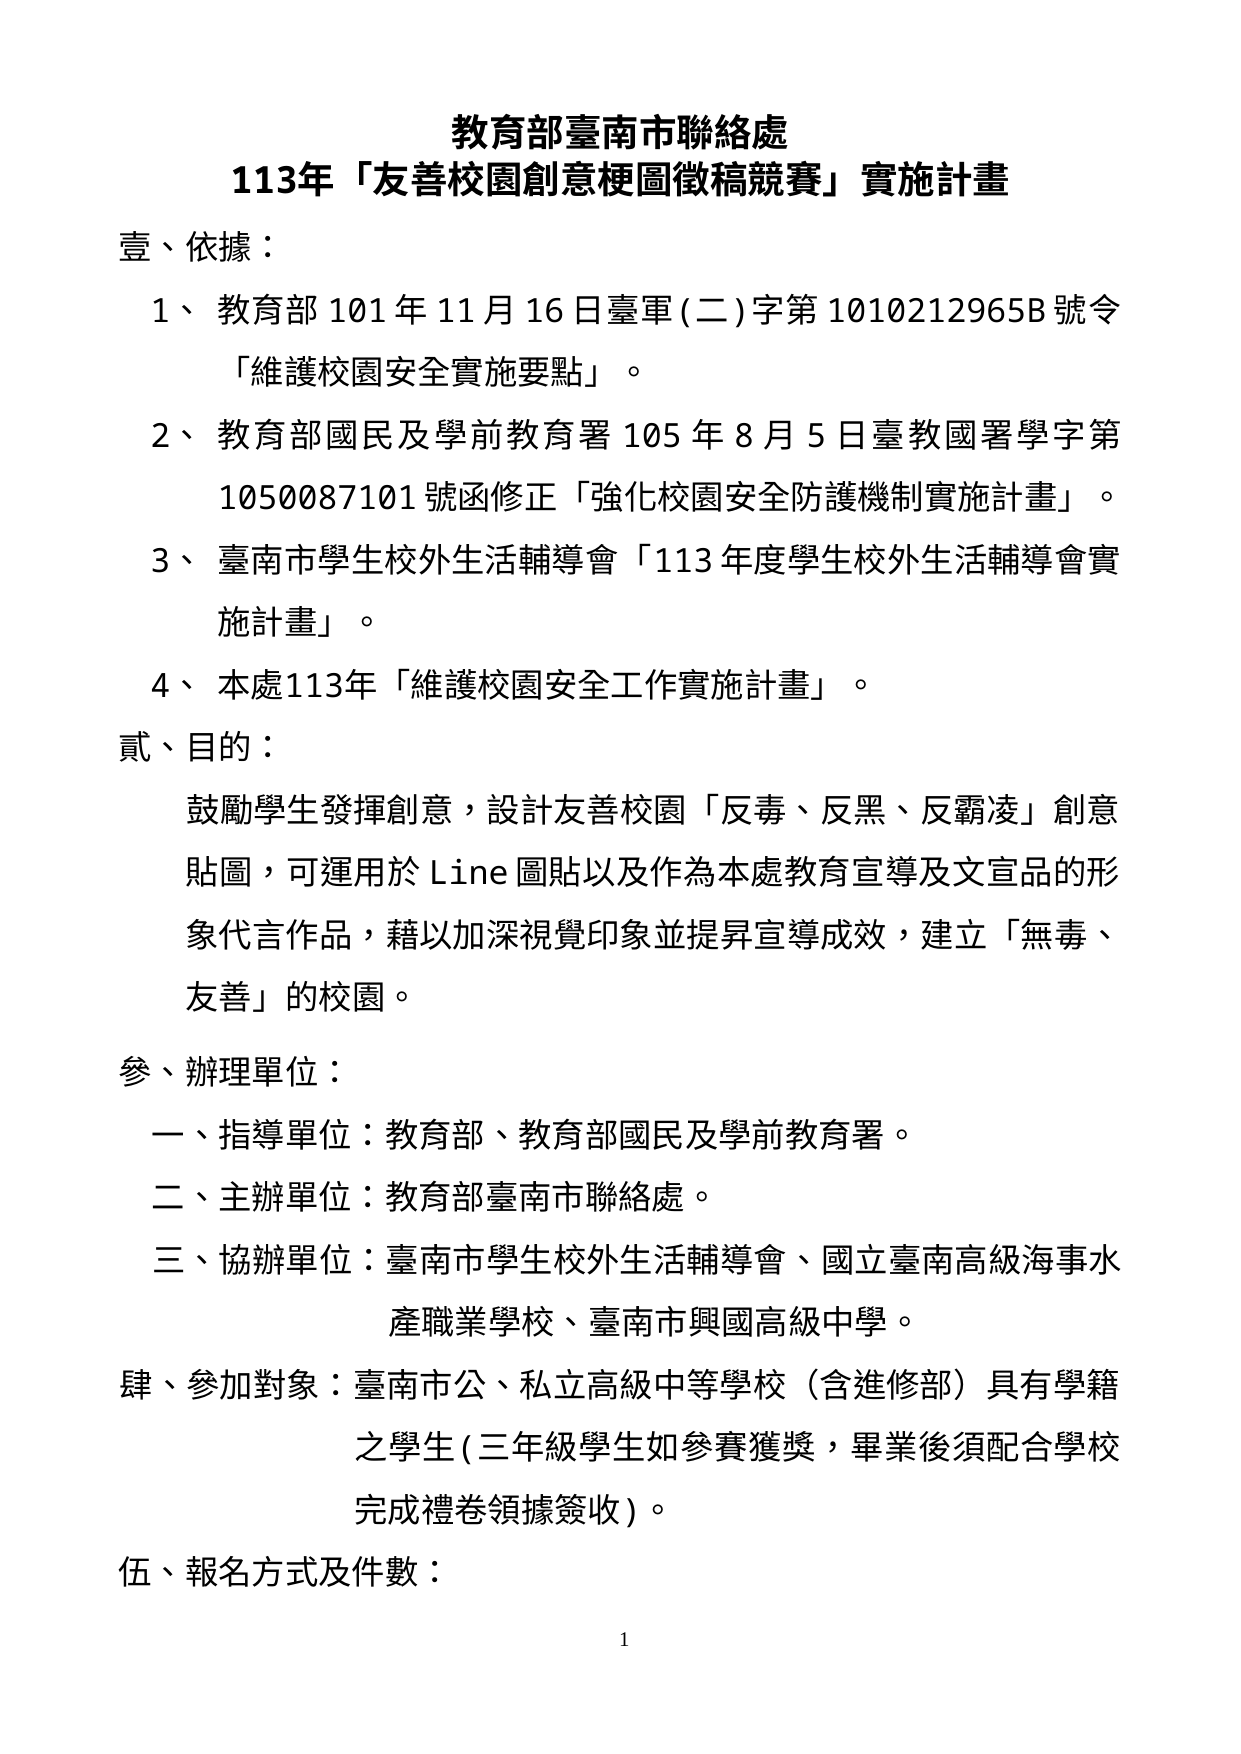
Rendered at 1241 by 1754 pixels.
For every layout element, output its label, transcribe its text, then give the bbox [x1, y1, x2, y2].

text 壹、依據： [118, 203, 1122, 266]
text 二、主辦單位：教育部臺南市聯絡處。 [151, 1153, 1122, 1216]
text 參、辦理單位： [118, 1028, 1122, 1091]
text 三、協辦單位：臺南市學生校外生活輔導會、國立臺南高級海事水產職業學校、臺南市興國高級中學。 [152, 1216, 1122, 1341]
text 鼓勵學生發揮創意，設計友善校園「反毒、反黑、反霸凌」創意貼圖，可運用於Line圖貼以及作為本處教育宣導及文宣品的形象代言作品，藉以加深視覺印象並提昇宣導成效，建立「無毒、友善」的校園。 [185, 766, 1122, 1016]
text 伍、報名方式及件數： [118, 1528, 1122, 1591]
text 肆、參加對象：臺南市公、私立高級中等學校（含進修部）具有學籍之學生(三年級學生如參賽獲獎，畢業後須配合學校完成禮卷領據簽收)。 [119, 1341, 1122, 1528]
list 本處113年「維護校園安全工作實施計畫」。 [150, 641, 1122, 703]
text 教育部臺南市聯絡處 [118, 108, 1122, 156]
list 臺南市學生校外生活輔導會「113年度學生校外生活輔導會實施計畫」。 [150, 516, 1122, 641]
text 一、指導單位：教育部、教育部國民及學前教育署。 [151, 1091, 1122, 1153]
text 113年「友善校園創意梗圖徵稿競賽」實施計畫 [118, 156, 1122, 203]
list 教育部國民及學前教育署105年8月5日臺教國署學字第1050087101號函修正「強化校園安全防護機制實施計畫」。 [150, 391, 1122, 516]
list 教育部101年11月16日臺軍(二)字第1010212965B號令「維護校園安全實施要點」。 [150, 266, 1122, 391]
text 貳、目的： [118, 703, 1122, 766]
